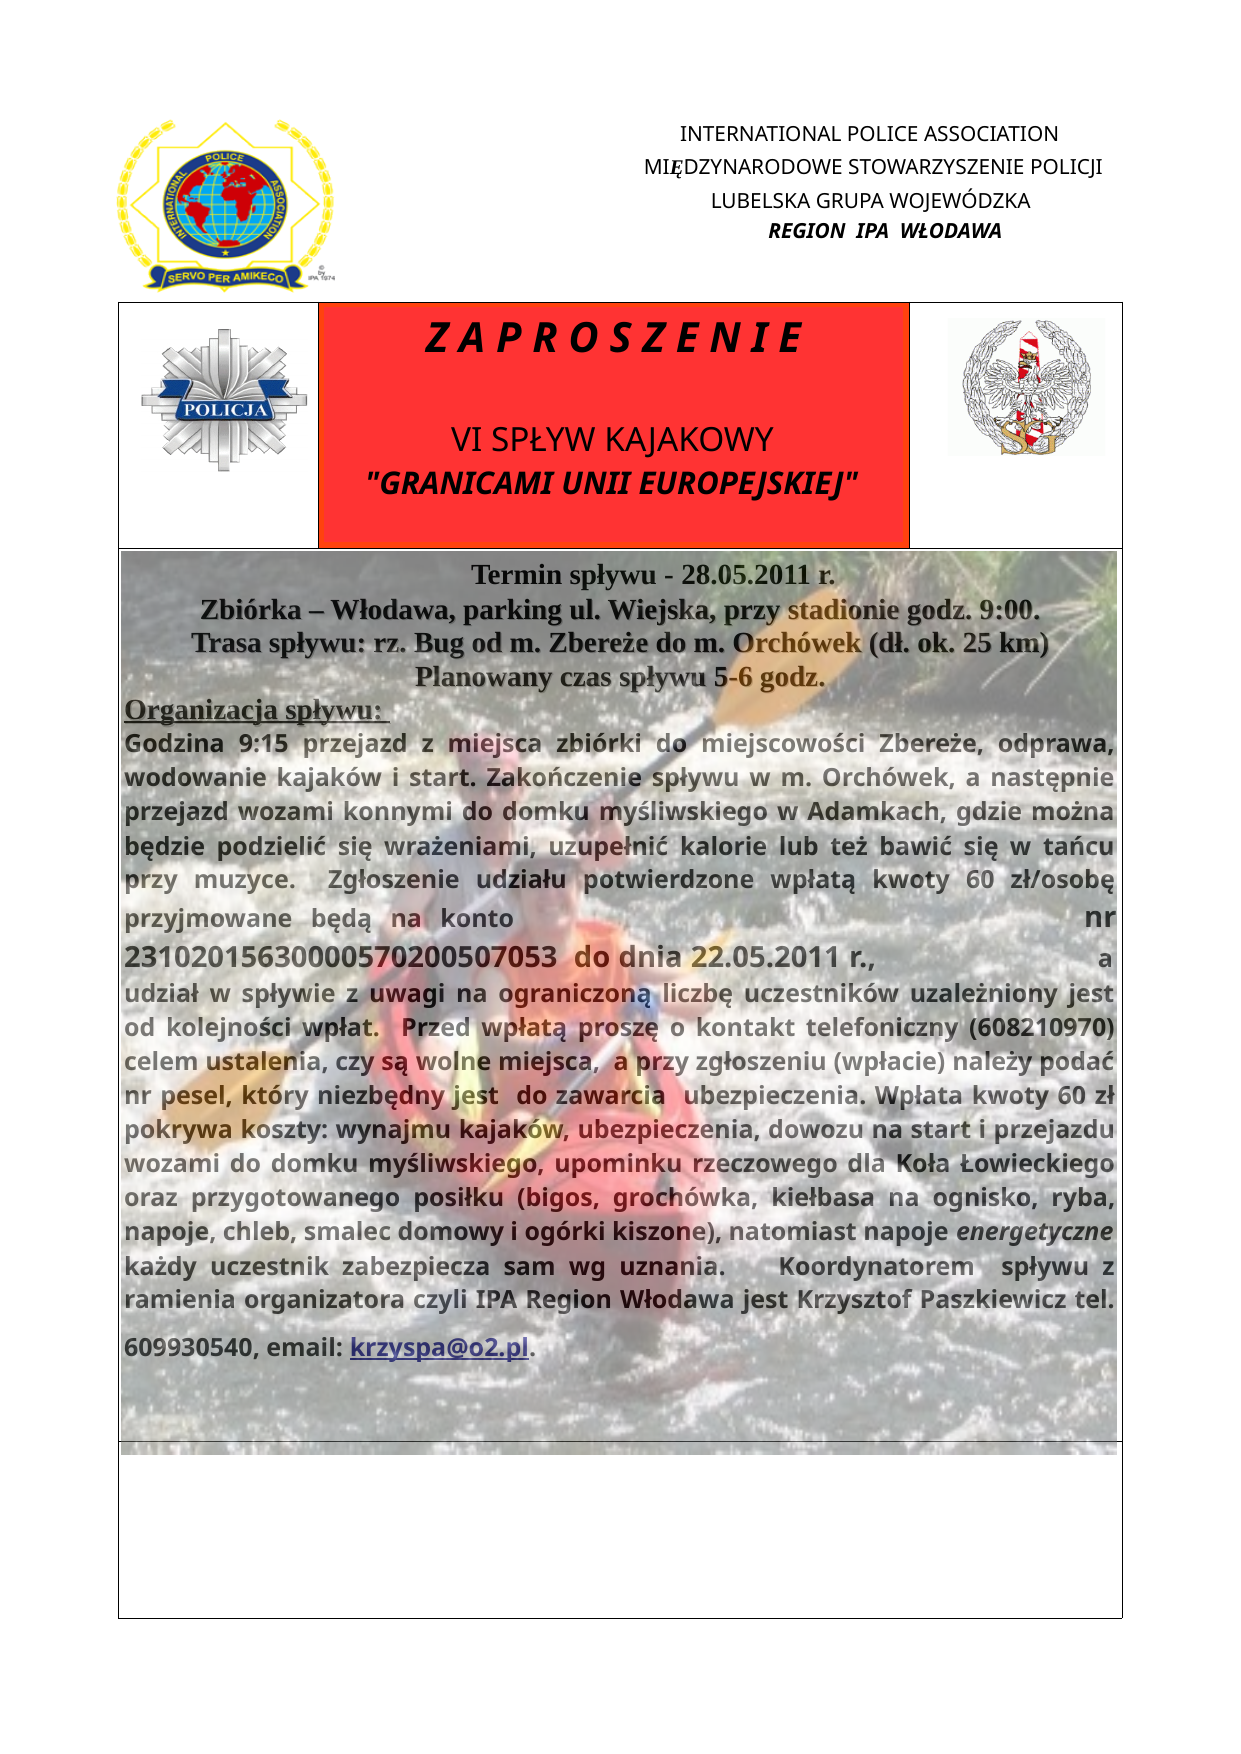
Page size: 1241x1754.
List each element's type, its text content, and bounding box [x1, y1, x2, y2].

picture [195, 874, 216, 888]
picture [568, 1261, 589, 1275]
picture [879, 632, 894, 652]
picture [387, 639, 398, 652]
picture [771, 1226, 784, 1240]
picture [358, 841, 371, 861]
picture [1083, 1119, 1096, 1138]
picture [771, 1017, 784, 1036]
picture [142, 1090, 151, 1104]
picture [421, 1153, 425, 1172]
picture [499, 988, 512, 1002]
picture [613, 1192, 626, 1212]
picture [778, 1291, 787, 1308]
picture [653, 1056, 662, 1070]
picture [215, 1294, 219, 1308]
picture [620, 1022, 630, 1036]
picture [414, 1261, 427, 1281]
picture [682, 836, 695, 855]
picture [725, 772, 737, 786]
picture [338, 841, 348, 855]
picture [1042, 1294, 1053, 1308]
picture [1100, 1226, 1112, 1240]
picture [876, 1291, 885, 1308]
picture [441, 1022, 454, 1036]
picture [605, 1090, 617, 1104]
picture [896, 1226, 909, 1246]
picture [557, 738, 567, 752]
picture [873, 1124, 886, 1138]
picture [257, 1087, 266, 1104]
picture [836, 1294, 850, 1314]
picture [637, 988, 650, 1008]
table_header [119, 303, 318, 548]
picture [492, 1158, 505, 1172]
picture [648, 874, 652, 888]
picture [499, 913, 512, 927]
picture [813, 985, 822, 1002]
picture [723, 605, 738, 625]
picture [323, 1192, 335, 1206]
picture [793, 874, 806, 894]
picture [239, 1338, 251, 1356]
picture [696, 1056, 706, 1070]
picture [339, 1192, 352, 1206]
picture [989, 988, 1002, 1002]
picture [660, 1124, 673, 1138]
picture [327, 913, 340, 933]
picture [1077, 772, 1090, 786]
picture [966, 1192, 979, 1206]
picture [468, 1226, 503, 1246]
picture [1062, 1226, 1073, 1240]
picture [744, 1090, 757, 1110]
picture [719, 841, 732, 855]
picture [370, 1158, 391, 1172]
picture [833, 738, 843, 752]
picture [1046, 772, 1059, 792]
picture [210, 738, 222, 752]
picture [708, 874, 721, 888]
picture [195, 738, 208, 752]
picture [1091, 988, 1101, 1002]
picture [598, 638, 609, 652]
picture [164, 806, 177, 820]
picture [579, 1022, 592, 1042]
picture [248, 638, 261, 652]
picture [1071, 1124, 1081, 1138]
picture [846, 632, 861, 652]
picture [196, 1338, 208, 1356]
picture [840, 606, 847, 619]
picture [841, 1056, 862, 1070]
picture [722, 1187, 735, 1206]
picture [628, 772, 641, 786]
picture [744, 1158, 754, 1172]
picture [936, 599, 951, 619]
picture [620, 1290, 644, 1308]
picture [157, 988, 167, 1002]
picture [542, 1124, 563, 1138]
picture [278, 767, 291, 786]
picture [535, 806, 556, 820]
picture [586, 738, 590, 752]
picture [927, 1153, 935, 1172]
picture [753, 606, 764, 619]
picture [924, 1121, 933, 1138]
picture [371, 988, 383, 1002]
picture [369, 1192, 382, 1212]
picture [224, 913, 245, 927]
picture [276, 1221, 289, 1240]
picture [1079, 1187, 1092, 1206]
picture [476, 1261, 488, 1275]
picture [954, 1056, 967, 1070]
picture [633, 841, 646, 855]
picture [335, 706, 371, 719]
picture [947, 318, 1106, 456]
picture [691, 946, 706, 967]
picture [245, 1294, 258, 1308]
picture [1038, 1223, 1048, 1240]
picture [230, 1153, 243, 1172]
picture [125, 1338, 137, 1356]
picture [328, 1153, 341, 1172]
picture [268, 1056, 281, 1070]
picture [472, 672, 484, 686]
picture [999, 1226, 1009, 1240]
picture [1041, 874, 1054, 888]
picture [988, 1192, 998, 1206]
picture [354, 738, 362, 758]
picture [723, 1051, 731, 1070]
picture [1086, 1294, 1099, 1308]
picture [287, 806, 299, 820]
picture [205, 1022, 218, 1036]
picture [331, 767, 344, 786]
picture [259, 605, 270, 619]
picture [638, 806, 648, 820]
picture [936, 1158, 948, 1172]
picture [657, 606, 665, 625]
picture [737, 1192, 749, 1206]
picture [438, 1056, 451, 1070]
picture [456, 1158, 466, 1172]
picture [960, 1154, 973, 1172]
picture [385, 988, 406, 1002]
picture [895, 733, 908, 752]
picture [584, 638, 595, 652]
picture [795, 1192, 808, 1206]
picture [1064, 1018, 1076, 1036]
picture [414, 633, 433, 652]
picture [126, 913, 139, 933]
picture [392, 806, 405, 820]
picture [849, 1124, 861, 1138]
picture [859, 738, 863, 752]
picture [549, 633, 566, 652]
picture [1066, 988, 1074, 1008]
picture [242, 1119, 255, 1138]
picture [1077, 988, 1090, 1002]
picture [462, 1056, 475, 1070]
picture [125, 734, 140, 752]
picture [291, 946, 306, 967]
picture [675, 1124, 686, 1138]
picture [668, 605, 678, 619]
picture [646, 666, 668, 692]
picture [531, 988, 540, 1002]
picture [312, 908, 325, 927]
picture [977, 1289, 990, 1308]
picture [981, 870, 993, 888]
picture [182, 1261, 196, 1281]
picture [797, 638, 809, 652]
picture [801, 988, 811, 1002]
picture [287, 1294, 299, 1308]
picture [669, 673, 705, 686]
picture [412, 1124, 433, 1138]
picture [636, 638, 647, 652]
picture [980, 1124, 984, 1138]
picture [910, 738, 923, 752]
picture [349, 1056, 359, 1070]
picture [223, 1226, 234, 1240]
picture [307, 841, 311, 855]
picture [514, 1119, 527, 1138]
picture [308, 946, 323, 967]
picture [519, 806, 532, 820]
picture [770, 1158, 791, 1172]
picture [335, 1124, 356, 1138]
picture [474, 738, 478, 752]
picture [398, 1221, 411, 1240]
picture [422, 769, 431, 786]
picture [725, 874, 738, 888]
picture [601, 672, 611, 686]
picture [775, 672, 787, 686]
picture [448, 615, 454, 623]
picture [670, 1022, 683, 1036]
picture [620, 733, 633, 752]
picture [224, 1338, 238, 1356]
picture [766, 1294, 776, 1308]
picture [573, 1226, 582, 1240]
picture [319, 639, 355, 652]
picture [473, 988, 485, 1002]
picture [346, 772, 359, 786]
picture [207, 1056, 219, 1070]
picture [176, 1294, 180, 1308]
picture [674, 1056, 688, 1076]
picture [595, 841, 608, 861]
picture [952, 1261, 973, 1275]
picture [262, 1051, 266, 1070]
picture [953, 606, 964, 619]
picture [172, 1124, 181, 1138]
picture [740, 1294, 748, 1314]
picture [158, 733, 171, 752]
picture [654, 1124, 658, 1138]
picture [1031, 738, 1044, 758]
picture [887, 1056, 899, 1070]
picture [189, 705, 204, 719]
picture [124, 772, 145, 786]
picture [1006, 1056, 1016, 1070]
picture [807, 869, 815, 888]
picture [577, 772, 587, 786]
picture [804, 1056, 808, 1070]
picture [1015, 1261, 1028, 1281]
picture [140, 1124, 153, 1138]
picture [1100, 806, 1112, 820]
picture [174, 738, 184, 752]
picture [183, 1294, 196, 1308]
picture [799, 603, 822, 619]
picture [1018, 1056, 1032, 1076]
picture [358, 913, 371, 933]
picture [809, 946, 819, 967]
picture [570, 570, 580, 584]
picture [560, 801, 573, 820]
picture [198, 1017, 202, 1036]
picture [707, 1222, 713, 1244]
picture [625, 874, 646, 888]
picture [141, 983, 154, 1002]
picture [879, 606, 886, 619]
picture [966, 772, 978, 786]
picture [476, 1090, 486, 1104]
picture [1093, 1192, 1105, 1206]
picture [761, 988, 772, 1002]
picture [218, 1192, 228, 1206]
picture [406, 806, 420, 826]
picture [969, 1056, 981, 1070]
picture [275, 806, 285, 820]
picture [1019, 600, 1031, 619]
picture [935, 874, 949, 894]
picture [565, 841, 575, 855]
picture [208, 1192, 217, 1206]
picture [834, 1052, 840, 1074]
picture [182, 1022, 195, 1036]
picture [890, 1192, 903, 1206]
picture [160, 1056, 173, 1070]
picture [834, 1226, 844, 1240]
picture [241, 946, 255, 967]
picture [788, 1192, 792, 1206]
picture [1071, 806, 1081, 820]
picture [680, 869, 693, 888]
picture [246, 1158, 259, 1172]
picture [373, 1124, 386, 1138]
picture [284, 1124, 294, 1138]
picture [645, 1022, 658, 1042]
picture [1047, 738, 1056, 752]
picture [887, 605, 898, 619]
picture [596, 564, 604, 584]
picture [777, 806, 798, 820]
picture [831, 871, 840, 888]
picture [541, 1226, 554, 1246]
picture [126, 988, 138, 1002]
picture [656, 1192, 667, 1206]
picture [781, 738, 794, 752]
text MIĘDZYNARODOWE STOWARZYSZENIE POLICJI [335, 148, 1122, 182]
picture [1029, 988, 1042, 1002]
picture [430, 1192, 443, 1206]
picture [533, 1090, 546, 1104]
picture [1102, 1056, 1113, 1070]
picture [840, 1022, 853, 1036]
picture [1016, 1192, 1029, 1206]
picture [184, 1226, 192, 1246]
picture [487, 1124, 495, 1144]
picture [811, 1261, 824, 1275]
table_cell Termin spływu - 28.05.2011 r. Zbiórka – Włodawa, parking ul. Wiejska, przy stadionie godz. 9:00. Trasa spływu: rz. Bug od m. Zbereże do m. Orchówek (dł. ok. 25 km) Planowany czas spływu 5-6 godz. Organizacja spływu: Godzina 9:15 przejazd z miejsca zbiórki do miejscowości Zbereże, odprawa, wodowanie kajaków i start. Zakończenie spływu w m. Orchówek, a następnie przejazd wozami konnymi do domku myśliwskiego w Adamkach, gdzie można będzie podzielić się wrażeniami, uzupełnić kalorie lub też bawić się w tańcu przy muzyce. Zgłoszenie udziału potwierdzone wpłatą kwoty 60 zł/osobę przyjmowane będą na konto nr 23102015630000570200507053 do dnia 22.05.2011 r., a udział w spływie z uwagi na ograniczoną liczbę uczestników uzależniony jest od kolejności wpłat. Przed wpłatą proszę o kontakt telefoniczny (608210970) celem ustalenia, czy są wolne miejsca, a przy zgłoszeniu (wpłacie) należy podać nr pesel, który niezbędny jest do zawarcia ubezpieczenia. Wpłata kwoty 60 zł pokrywa koszty: wynajmu kajaków, ubezpieczenia, dowozu na start i przejazdu wozami do domku myśliwskiego, upominku rzeczowego dla Koła Łowieckiego oraz przygotowanego posiłku (bigos, grochówka, kiełbasa na ognisko, ryba, napoje, chleb, smalec domowy i ogórki kiszone), natomiast napoje energetyczne każdy uczestnik zabezpiecza sam wg uznania. Koordynatorem spływu z ramienia organizatora czyli IPA Region Włodawa jest Krzysztof Paszkiewicz tel. 609930540, email: krzyspa@o2.pl. [119, 549, 1122, 1441]
picture [303, 806, 324, 820]
picture [716, 1090, 729, 1104]
picture [451, 1090, 459, 1110]
picture [807, 802, 824, 820]
picture [745, 1226, 757, 1240]
picture [328, 806, 332, 820]
picture [151, 1192, 163, 1206]
picture [982, 1192, 986, 1206]
picture [865, 1153, 869, 1172]
table_cell [119, 1442, 1122, 1617]
table_header Z A P R O S Z E N I E VI SPŁYW KAJAKOWY "GRANICAMI UNII EUROPEJSKIEJ" [319, 303, 909, 548]
picture [146, 772, 159, 786]
picture [487, 1290, 500, 1308]
picture [934, 1226, 947, 1240]
picture [542, 1056, 550, 1076]
picture [709, 615, 715, 623]
picture [940, 841, 951, 855]
picture [863, 988, 876, 1002]
picture [432, 841, 442, 855]
picture [692, 1226, 705, 1240]
picture [614, 1056, 626, 1070]
picture [782, 772, 803, 786]
picture [823, 1158, 836, 1172]
picture [564, 772, 575, 786]
picture [141, 1226, 153, 1240]
picture [320, 738, 329, 752]
picture [569, 1090, 581, 1104]
picture [963, 738, 976, 752]
picture [1054, 841, 1066, 855]
picture [984, 841, 997, 861]
picture [985, 1226, 997, 1240]
picture [879, 1051, 887, 1070]
picture [668, 1289, 681, 1308]
picture [243, 1085, 256, 1104]
picture [605, 571, 655, 590]
picture [788, 605, 798, 619]
picture [507, 1158, 520, 1178]
picture [451, 1261, 462, 1275]
picture [146, 1158, 159, 1172]
picture [687, 772, 722, 792]
picture [258, 946, 273, 967]
picture [300, 836, 304, 855]
picture [517, 1085, 530, 1104]
picture [630, 672, 645, 692]
picture [1009, 1226, 1023, 1246]
picture [926, 1261, 935, 1275]
picture [556, 1226, 569, 1240]
picture [597, 1294, 610, 1308]
picture [761, 1223, 770, 1240]
picture [1012, 988, 1025, 1002]
picture [1012, 1294, 1033, 1308]
picture [152, 874, 162, 888]
picture [187, 738, 191, 752]
picture [806, 673, 817, 686]
picture [621, 1261, 633, 1275]
picture [400, 1261, 410, 1275]
picture [1084, 1158, 1097, 1178]
picture [760, 671, 773, 692]
picture [315, 988, 319, 1002]
picture [980, 600, 993, 619]
picture [475, 946, 490, 967]
picture [939, 988, 951, 1002]
picture [456, 913, 469, 927]
picture [462, 1294, 466, 1308]
picture [489, 1192, 501, 1206]
picture [1070, 738, 1091, 752]
picture [910, 874, 923, 888]
picture [125, 946, 140, 967]
picture [712, 1022, 725, 1036]
picture [978, 1018, 990, 1036]
picture [280, 638, 295, 658]
picture [623, 806, 637, 826]
picture [669, 1187, 682, 1206]
picture [775, 946, 790, 967]
picture [621, 1090, 630, 1104]
picture [656, 733, 669, 752]
picture [226, 946, 236, 967]
picture [1063, 1158, 1067, 1172]
picture [730, 1226, 743, 1240]
picture [538, 571, 545, 584]
picture [208, 946, 223, 967]
picture [733, 565, 746, 584]
picture [272, 1022, 283, 1036]
picture [245, 1192, 258, 1212]
picture [222, 638, 235, 652]
picture [329, 870, 342, 888]
picture [719, 988, 732, 1008]
picture [668, 1158, 680, 1172]
picture [660, 1226, 673, 1240]
picture [933, 841, 937, 855]
picture [923, 1090, 935, 1104]
picture [382, 1056, 392, 1070]
picture [655, 874, 668, 888]
picture [522, 672, 537, 686]
picture [865, 1226, 878, 1240]
picture [769, 738, 780, 752]
picture [963, 633, 975, 652]
picture [843, 772, 852, 786]
picture [861, 1192, 873, 1206]
picture [318, 1226, 339, 1240]
picture [610, 1124, 623, 1138]
picture [1093, 1018, 1105, 1036]
picture [740, 874, 753, 888]
picture [1007, 1018, 1019, 1036]
picture [279, 1258, 288, 1275]
picture [1098, 953, 1110, 967]
picture [173, 1158, 185, 1172]
picture [731, 1158, 742, 1172]
picture [565, 1056, 576, 1070]
picture [575, 806, 587, 820]
picture [573, 673, 584, 686]
picture [430, 1090, 444, 1110]
picture [162, 1090, 175, 1110]
picture [175, 946, 190, 967]
picture [848, 605, 860, 619]
picture [1044, 838, 1053, 855]
picture [246, 874, 260, 894]
picture [499, 841, 520, 855]
picture [914, 1085, 922, 1104]
picture [302, 1022, 323, 1036]
picture [427, 1294, 437, 1308]
picture [812, 1226, 816, 1240]
picture [1069, 1158, 1082, 1172]
picture [489, 1087, 498, 1104]
picture [1007, 772, 1019, 786]
picture [911, 988, 923, 1002]
picture [550, 841, 562, 855]
picture [670, 874, 679, 888]
picture [780, 1257, 794, 1275]
picture [649, 841, 653, 855]
picture [261, 1294, 270, 1308]
picture [306, 1342, 318, 1356]
picture [527, 1022, 539, 1036]
picture [364, 1294, 377, 1308]
picture [408, 946, 423, 967]
picture [584, 1221, 597, 1240]
picture [220, 1085, 224, 1104]
picture [698, 1294, 719, 1308]
picture [666, 767, 687, 792]
picture [236, 638, 246, 652]
picture [841, 806, 853, 820]
picture [595, 1022, 604, 1036]
picture [580, 570, 595, 590]
picture [126, 1124, 139, 1144]
picture [819, 1226, 831, 1240]
picture [901, 1289, 912, 1308]
picture [1086, 841, 1097, 855]
picture [636, 1158, 649, 1172]
picture [256, 983, 277, 1008]
picture [976, 988, 986, 1002]
picture [838, 1090, 842, 1104]
picture [320, 1294, 324, 1308]
picture [992, 1018, 1004, 1036]
picture [556, 1090, 566, 1104]
picture [509, 874, 519, 888]
picture [543, 1192, 547, 1206]
picture [864, 1022, 877, 1036]
picture [176, 1056, 197, 1070]
picture [896, 772, 917, 786]
picture [697, 1017, 710, 1036]
picture [819, 570, 830, 584]
picture [894, 632, 902, 652]
picture [636, 1261, 646, 1275]
picture [900, 1090, 913, 1110]
picture [394, 874, 404, 888]
picture [322, 1342, 326, 1356]
picture [463, 605, 478, 625]
picture [671, 988, 675, 1002]
picture [605, 988, 618, 1002]
picture [325, 946, 340, 967]
picture [581, 1294, 594, 1308]
picture [549, 772, 562, 786]
picture [478, 806, 491, 820]
picture [755, 565, 767, 584]
picture [191, 772, 212, 786]
picture [1074, 1261, 1086, 1275]
picture [1025, 1087, 1048, 1110]
picture [746, 841, 750, 855]
picture [235, 874, 245, 888]
picture [391, 946, 406, 967]
picture [227, 705, 240, 719]
picture [768, 638, 779, 652]
picture [628, 1158, 632, 1172]
picture [629, 1226, 633, 1240]
picture [400, 1124, 408, 1144]
picture [1100, 1158, 1113, 1172]
picture [392, 733, 405, 752]
picture [633, 1022, 643, 1036]
picture [846, 1223, 855, 1240]
picture [1100, 772, 1113, 786]
picture [157, 1119, 170, 1138]
picture [934, 1124, 946, 1138]
picture [271, 1294, 284, 1314]
picture [1107, 1018, 1113, 1040]
picture [476, 841, 480, 855]
picture [407, 1158, 417, 1172]
picture [191, 983, 199, 1002]
picture [569, 606, 584, 619]
picture [410, 772, 420, 786]
picture [488, 570, 499, 584]
picture [666, 951, 680, 967]
picture [1047, 1153, 1060, 1172]
picture [200, 600, 217, 619]
picture [415, 1192, 428, 1212]
picture [897, 1022, 901, 1036]
picture [565, 1192, 578, 1206]
picture [639, 951, 654, 967]
picture [949, 1192, 962, 1212]
picture [212, 1261, 224, 1275]
picture [804, 836, 817, 855]
picture [500, 1056, 521, 1070]
picture [796, 1261, 809, 1275]
picture [925, 871, 934, 888]
picture [260, 806, 273, 820]
picture [1011, 874, 1021, 888]
picture [285, 1090, 308, 1110]
picture [645, 1090, 649, 1104]
picture [833, 638, 844, 652]
picture [307, 1056, 319, 1070]
picture [442, 908, 455, 927]
picture [369, 1085, 382, 1104]
picture [126, 874, 139, 894]
picture [403, 1018, 416, 1036]
picture [687, 806, 697, 820]
picture [733, 633, 753, 652]
picture [147, 705, 158, 719]
picture [392, 913, 405, 927]
picture [214, 1158, 218, 1172]
picture [382, 874, 392, 888]
picture [441, 946, 456, 967]
picture [911, 1124, 921, 1138]
picture [319, 1090, 332, 1104]
picture [514, 570, 537, 584]
picture [503, 738, 513, 752]
picture [433, 666, 440, 686]
picture [658, 951, 663, 967]
picture [126, 836, 139, 855]
picture [407, 874, 420, 888]
picture [268, 1090, 281, 1104]
picture [681, 1261, 694, 1275]
picture [1029, 1256, 1037, 1275]
picture [445, 1192, 455, 1206]
picture [423, 988, 436, 1008]
picture [137, 1056, 150, 1070]
picture [1055, 1294, 1065, 1308]
picture [857, 806, 878, 820]
picture [476, 1290, 484, 1308]
picture [595, 1119, 608, 1138]
text REGION IPA WŁODAWA [335, 216, 1122, 244]
picture [932, 632, 947, 652]
picture [864, 1294, 874, 1308]
picture [1022, 869, 1030, 888]
picture [972, 801, 985, 820]
picture [923, 1056, 936, 1070]
picture [992, 1294, 996, 1308]
picture [933, 1192, 946, 1206]
picture [219, 599, 234, 619]
picture [708, 946, 723, 967]
picture [252, 1261, 265, 1275]
picture [791, 946, 806, 967]
picture [1016, 638, 1039, 652]
picture [171, 841, 181, 855]
picture [806, 1019, 815, 1036]
picture [512, 1226, 516, 1240]
picture [714, 667, 727, 686]
picture [167, 1256, 180, 1275]
picture [459, 769, 468, 786]
picture [745, 988, 757, 1002]
picture [593, 738, 606, 752]
picture [916, 1056, 920, 1070]
picture [716, 806, 720, 820]
picture [652, 772, 662, 786]
picture [1056, 738, 1068, 752]
picture [192, 1192, 205, 1212]
picture [392, 1158, 406, 1178]
picture [458, 988, 471, 1002]
picture [267, 1261, 277, 1275]
picture [871, 1158, 883, 1172]
picture [177, 1090, 190, 1104]
picture [422, 874, 435, 888]
picture [620, 672, 630, 686]
picture [477, 874, 489, 888]
picture [462, 1090, 475, 1104]
picture [336, 1056, 347, 1070]
picture [880, 1022, 893, 1036]
picture [694, 638, 717, 652]
picture [429, 1261, 433, 1275]
picture [244, 1022, 257, 1036]
picture [788, 841, 800, 855]
picture [925, 801, 938, 820]
picture [304, 1158, 325, 1172]
picture [812, 1056, 824, 1070]
picture [284, 841, 297, 855]
picture [964, 841, 974, 855]
picture [286, 705, 296, 719]
picture [637, 1056, 650, 1076]
picture [936, 738, 949, 752]
picture [415, 667, 432, 686]
picture [297, 1121, 320, 1144]
picture [896, 841, 908, 855]
picture [386, 1261, 399, 1275]
picture [456, 1017, 469, 1036]
picture [493, 869, 506, 888]
picture [433, 772, 445, 786]
picture [474, 1187, 487, 1206]
picture [1012, 1158, 1016, 1172]
picture [547, 570, 562, 584]
picture [712, 836, 716, 855]
picture [697, 1261, 701, 1275]
picture [880, 734, 893, 752]
picture [525, 946, 539, 967]
picture [869, 632, 877, 658]
picture [927, 988, 937, 1002]
picture [992, 1056, 1005, 1070]
picture [1019, 1158, 1032, 1172]
picture [233, 841, 246, 855]
picture [338, 1294, 350, 1308]
picture [524, 606, 531, 619]
picture [380, 738, 390, 752]
picture [610, 638, 621, 652]
picture [967, 870, 979, 888]
picture [438, 1294, 452, 1314]
picture [218, 1124, 230, 1138]
picture [358, 946, 372, 967]
picture [239, 734, 251, 752]
picture [678, 988, 689, 1002]
picture [919, 772, 932, 786]
picture [206, 706, 213, 719]
picture [589, 772, 602, 786]
picture [125, 1056, 136, 1070]
picture [682, 565, 694, 584]
picture [848, 1192, 858, 1206]
picture [975, 1158, 988, 1172]
picture [557, 988, 570, 1002]
picture [695, 605, 708, 619]
picture [704, 983, 717, 1002]
picture [155, 1261, 165, 1275]
picture [407, 841, 416, 855]
picture [256, 1124, 269, 1138]
picture [696, 565, 709, 584]
picture [824, 599, 839, 619]
picture [237, 806, 258, 820]
picture [599, 874, 612, 888]
picture [330, 600, 359, 619]
picture [916, 1022, 926, 1036]
picture [720, 1294, 732, 1308]
picture [139, 1338, 151, 1356]
picture [756, 1158, 769, 1172]
picture [1033, 1158, 1044, 1172]
picture [508, 672, 521, 686]
picture [464, 1187, 472, 1206]
picture [436, 1124, 448, 1138]
picture [501, 570, 512, 584]
picture [978, 841, 982, 855]
picture [836, 1124, 846, 1138]
picture [640, 1192, 653, 1206]
picture [846, 738, 857, 752]
picture [532, 605, 547, 619]
picture [1056, 1124, 1068, 1138]
picture [817, 1022, 830, 1036]
picture [615, 871, 624, 888]
picture [388, 1124, 400, 1138]
picture [434, 1158, 455, 1172]
picture [458, 946, 472, 967]
picture [753, 806, 766, 820]
picture [470, 1153, 483, 1172]
picture [574, 1294, 578, 1308]
picture [153, 1338, 165, 1356]
picture [578, 1056, 590, 1070]
picture [407, 988, 419, 1002]
picture [623, 639, 634, 652]
picture [735, 841, 744, 855]
picture [116, 119, 335, 293]
picture [262, 874, 273, 888]
picture [889, 1124, 901, 1138]
picture [963, 1294, 973, 1308]
picture [428, 1158, 432, 1172]
picture [1006, 988, 1010, 1002]
picture [304, 1226, 314, 1240]
picture [283, 1342, 304, 1356]
picture [1085, 1226, 1098, 1240]
picture [415, 1056, 436, 1070]
picture [303, 1294, 316, 1308]
picture [570, 733, 583, 752]
picture [1069, 874, 1082, 888]
picture [210, 1338, 222, 1356]
picture [756, 638, 767, 652]
picture [330, 738, 340, 752]
picture [375, 946, 390, 967]
picture [433, 639, 448, 652]
picture [826, 946, 836, 967]
picture [760, 1090, 764, 1104]
picture [1078, 1018, 1090, 1036]
picture [818, 738, 831, 752]
picture [263, 913, 276, 927]
picture [773, 988, 783, 1002]
picture [769, 1119, 782, 1138]
picture [1104, 985, 1113, 1002]
picture [1073, 1226, 1085, 1240]
picture [439, 874, 443, 888]
picture [381, 1294, 390, 1308]
picture [140, 1017, 153, 1036]
picture [961, 1121, 970, 1138]
picture [347, 988, 357, 1002]
picture [355, 1261, 367, 1275]
picture [363, 1019, 372, 1036]
picture [1061, 772, 1074, 792]
picture [230, 1192, 244, 1212]
picture [614, 1221, 627, 1240]
picture [625, 1124, 635, 1138]
picture [560, 672, 571, 686]
picture [170, 988, 174, 1002]
picture [152, 806, 162, 820]
picture [716, 1158, 729, 1172]
picture [851, 951, 862, 967]
picture [126, 1226, 139, 1240]
picture [187, 913, 208, 927]
picture [574, 988, 578, 1002]
picture [1043, 988, 1057, 1008]
picture [454, 1051, 458, 1070]
picture [685, 1192, 698, 1206]
picture [261, 1192, 274, 1206]
picture [532, 772, 545, 786]
picture [237, 1221, 250, 1240]
picture [500, 1290, 517, 1308]
picture [430, 1226, 451, 1240]
picture [357, 1221, 361, 1240]
picture [269, 638, 279, 652]
picture [271, 599, 286, 619]
picture [880, 1226, 892, 1240]
picture [1002, 1187, 1015, 1206]
picture [978, 633, 991, 652]
picture [342, 908, 355, 927]
picture [460, 1119, 473, 1138]
picture [277, 841, 281, 855]
picture [460, 841, 473, 855]
picture [572, 1158, 585, 1178]
picture [497, 1124, 509, 1138]
picture [1009, 1090, 1022, 1104]
picture [921, 1290, 934, 1308]
picture [957, 1226, 969, 1240]
picture [141, 1192, 150, 1206]
picture [284, 1056, 297, 1070]
picture [480, 605, 493, 619]
picture [785, 1124, 798, 1138]
picture [825, 801, 838, 820]
picture [882, 772, 895, 786]
picture [897, 1154, 911, 1172]
picture [504, 1022, 517, 1042]
picture [807, 1158, 820, 1178]
picture [1022, 772, 1032, 786]
picture [593, 988, 603, 1002]
picture [254, 1221, 258, 1240]
picture [184, 841, 188, 855]
picture [125, 1192, 138, 1206]
picture [1086, 911, 1101, 927]
picture [703, 738, 724, 752]
picture [652, 1153, 665, 1172]
picture [1053, 1192, 1076, 1212]
picture [798, 1290, 812, 1308]
picture [586, 599, 593, 619]
picture [882, 801, 895, 820]
picture [557, 1294, 570, 1314]
picture [704, 1261, 716, 1275]
picture [1086, 869, 1099, 888]
picture [781, 632, 796, 652]
picture [296, 632, 318, 658]
picture [262, 734, 270, 752]
picture [795, 738, 816, 752]
picture [896, 806, 908, 820]
picture [259, 1022, 269, 1036]
picture [1034, 1124, 1047, 1138]
picture [435, 605, 448, 619]
picture [619, 945, 634, 967]
picture [818, 1187, 831, 1206]
picture [275, 946, 290, 967]
picture [656, 632, 671, 652]
picture [425, 946, 440, 967]
picture [645, 605, 656, 619]
picture [848, 1153, 861, 1172]
picture [786, 988, 799, 1002]
picture [486, 673, 507, 686]
picture [531, 1056, 544, 1070]
picture [163, 874, 177, 894]
picture [1058, 1086, 1070, 1104]
picture [524, 1056, 528, 1070]
picture [275, 874, 288, 888]
picture [831, 838, 840, 855]
picture [355, 1192, 368, 1206]
picture [379, 1226, 390, 1240]
picture [745, 738, 753, 758]
picture [688, 1124, 698, 1138]
picture [811, 639, 832, 652]
picture [191, 633, 210, 652]
picture [957, 806, 970, 826]
picture [790, 666, 805, 686]
picture [691, 988, 701, 1002]
picture [716, 1124, 729, 1138]
picture [344, 801, 357, 820]
picture [450, 637, 463, 658]
picture [600, 806, 621, 820]
picture [1084, 806, 1097, 820]
picture [293, 772, 305, 786]
picture [1050, 1018, 1062, 1036]
picture [413, 606, 434, 619]
picture [740, 605, 751, 619]
picture [822, 1090, 835, 1104]
picture [525, 1226, 538, 1240]
picture [733, 946, 748, 967]
picture [175, 705, 188, 719]
picture [579, 1124, 591, 1138]
picture [1009, 841, 1030, 855]
picture [865, 1056, 878, 1076]
picture [168, 1017, 181, 1036]
picture [414, 1294, 425, 1308]
picture [330, 1337, 334, 1356]
picture [663, 1056, 673, 1070]
picture [140, 841, 153, 861]
picture [781, 1090, 792, 1104]
picture [343, 1261, 353, 1275]
picture [944, 1022, 958, 1042]
picture [157, 1226, 170, 1246]
picture [553, 1022, 566, 1042]
picture [696, 874, 706, 888]
picture [287, 1158, 300, 1172]
picture [140, 328, 308, 472]
picture [552, 874, 564, 888]
picture [701, 1085, 714, 1104]
picture [574, 945, 589, 967]
picture [973, 1085, 986, 1104]
picture [414, 1226, 427, 1240]
picture [884, 1261, 896, 1275]
picture [487, 768, 500, 786]
picture [732, 1056, 745, 1070]
picture [518, 1188, 524, 1210]
picture [246, 1056, 258, 1070]
picture [739, 667, 752, 686]
picture [1093, 738, 1105, 752]
picture [852, 1261, 866, 1281]
picture [788, 1056, 801, 1070]
picture [538, 673, 552, 692]
picture [464, 1261, 474, 1275]
picture [749, 772, 770, 786]
picture [507, 599, 522, 619]
picture [343, 874, 356, 894]
picture [186, 806, 198, 820]
picture [260, 1226, 273, 1240]
picture [630, 1192, 639, 1206]
picture [508, 946, 523, 967]
picture [217, 1022, 225, 1042]
picture [792, 1158, 805, 1172]
picture [770, 874, 791, 888]
picture [985, 1051, 989, 1070]
picture [1000, 632, 1015, 652]
picture [195, 1226, 208, 1240]
picture [347, 1022, 359, 1036]
picture [1055, 1056, 1068, 1070]
picture [1095, 1090, 1105, 1104]
picture [172, 1226, 185, 1240]
picture [739, 1124, 751, 1138]
picture [799, 1124, 820, 1138]
picture [143, 738, 156, 752]
picture [950, 738, 960, 752]
picture [126, 1090, 139, 1104]
picture [664, 983, 668, 1002]
picture [815, 1294, 824, 1308]
picture [730, 1090, 740, 1104]
picture [141, 946, 156, 967]
picture [751, 1294, 764, 1308]
picture [163, 913, 177, 933]
picture [429, 1022, 439, 1036]
picture [475, 1124, 487, 1138]
picture [422, 738, 432, 752]
picture [228, 1022, 241, 1036]
picture [481, 1022, 502, 1036]
picture [659, 806, 663, 820]
picture [766, 1090, 779, 1104]
picture [833, 1017, 837, 1036]
picture [356, 1090, 366, 1104]
picture [456, 672, 471, 686]
picture [868, 1261, 881, 1275]
picture [341, 1226, 353, 1240]
picture [155, 836, 168, 855]
picture [288, 605, 301, 619]
picture [471, 565, 490, 584]
picture [684, 1294, 696, 1308]
picture [825, 988, 838, 1002]
picture [151, 1294, 172, 1308]
picture [368, 605, 380, 619]
picture [454, 1226, 467, 1240]
picture [788, 1226, 809, 1240]
picture [191, 946, 206, 967]
picture [359, 806, 372, 820]
picture [326, 1294, 336, 1308]
picture [1008, 806, 1021, 820]
picture [845, 1090, 857, 1104]
picture [542, 1294, 555, 1308]
picture [504, 1261, 514, 1275]
picture [191, 841, 204, 855]
picture [567, 632, 582, 652]
picture [907, 604, 920, 625]
picture [341, 946, 356, 967]
picture [161, 1158, 171, 1172]
picture [141, 874, 150, 888]
picture [652, 1090, 664, 1104]
picture [701, 801, 714, 820]
picture [672, 638, 684, 652]
picture [227, 1261, 238, 1275]
picture [694, 1158, 703, 1172]
picture [913, 1158, 926, 1172]
picture [230, 772, 243, 786]
picture [190, 1158, 211, 1172]
picture [756, 738, 766, 752]
text LUBELSKA GRUPA WOJEWÓDZKA [335, 182, 1122, 216]
picture [248, 836, 261, 855]
picture [651, 801, 655, 820]
picture [126, 1256, 139, 1275]
picture [342, 1090, 355, 1104]
picture [863, 605, 878, 619]
picture [747, 1056, 757, 1070]
picture [970, 1018, 976, 1040]
picture [162, 767, 175, 786]
picture [1100, 1124, 1112, 1138]
picture [235, 1053, 244, 1070]
picture [518, 1017, 526, 1036]
picture [877, 988, 898, 1002]
picture [459, 1192, 463, 1206]
picture [140, 1261, 152, 1275]
picture [899, 1258, 908, 1275]
picture [949, 1090, 961, 1104]
picture [177, 988, 189, 1002]
picture [523, 1158, 536, 1172]
picture [393, 772, 397, 786]
picture [737, 806, 750, 826]
picture [522, 874, 526, 888]
picture [371, 1256, 384, 1275]
picture [510, 638, 533, 652]
picture [874, 1086, 898, 1104]
picture [1035, 1294, 1039, 1308]
picture [449, 772, 458, 786]
picture [709, 1056, 722, 1076]
picture [201, 806, 211, 820]
picture [375, 806, 388, 820]
picture [1011, 1124, 1020, 1138]
picture [441, 672, 454, 686]
picture [384, 841, 405, 855]
picture [1103, 1261, 1113, 1275]
picture [343, 738, 356, 752]
picture [1025, 1226, 1037, 1240]
picture [609, 738, 618, 752]
picture [718, 565, 730, 584]
picture [1072, 1086, 1084, 1104]
picture [1004, 600, 1016, 619]
picture [794, 1090, 804, 1104]
picture [462, 801, 475, 820]
picture [622, 988, 635, 1002]
picture [842, 874, 855, 894]
picture [385, 1192, 398, 1206]
picture [938, 1087, 947, 1104]
picture [911, 806, 922, 820]
picture [587, 1158, 600, 1172]
picture [177, 772, 190, 786]
picture [353, 1291, 362, 1308]
picture [874, 869, 908, 888]
picture [1046, 1226, 1062, 1246]
picture [267, 1342, 280, 1356]
picture [359, 599, 367, 619]
picture [821, 1124, 834, 1138]
picture [970, 1226, 983, 1240]
picture [816, 874, 828, 888]
picture [286, 1022, 290, 1036]
picture [936, 1294, 948, 1308]
picture [579, 841, 591, 855]
picture [828, 1256, 850, 1275]
picture [1030, 870, 1040, 888]
picture [631, 1090, 642, 1104]
picture [528, 1124, 541, 1138]
picture [955, 983, 959, 1002]
picture [856, 841, 866, 855]
picture [769, 565, 781, 584]
picture [732, 1124, 736, 1138]
picture [754, 1022, 766, 1036]
picture [548, 604, 561, 625]
picture [175, 913, 183, 933]
picture [300, 1056, 304, 1070]
picture [902, 1056, 913, 1070]
picture [842, 841, 855, 855]
picture [416, 1090, 429, 1104]
picture [214, 772, 226, 786]
picture [605, 1022, 618, 1036]
picture [383, 599, 398, 619]
picture [998, 738, 1011, 752]
picture [533, 1261, 554, 1275]
picture [999, 1294, 1012, 1308]
picture [904, 1022, 915, 1036]
picture [124, 1158, 145, 1172]
picture [656, 841, 667, 855]
picture [141, 806, 150, 820]
picture [806, 1090, 819, 1104]
picture [644, 1289, 665, 1308]
picture [492, 738, 500, 758]
picture [244, 605, 256, 619]
picture [278, 913, 291, 927]
picture [503, 801, 516, 820]
picture [1107, 1085, 1115, 1104]
picture [287, 1192, 300, 1206]
picture [182, 1338, 194, 1356]
picture [542, 1019, 551, 1036]
picture [253, 772, 266, 786]
picture [773, 1187, 786, 1206]
picture [922, 605, 934, 619]
picture [853, 772, 864, 786]
picture [418, 1022, 427, 1036]
picture [477, 1056, 490, 1070]
picture [447, 806, 451, 820]
picture [126, 1294, 135, 1308]
picture [360, 1056, 374, 1076]
picture [315, 1256, 328, 1275]
picture [314, 841, 325, 855]
picture [247, 913, 259, 927]
picture [648, 1226, 658, 1240]
picture [214, 801, 227, 820]
picture [159, 946, 169, 967]
picture [1102, 1289, 1106, 1308]
picture [1033, 806, 1054, 820]
picture [399, 1085, 412, 1104]
picture [1094, 772, 1098, 786]
picture [528, 874, 540, 888]
picture [360, 772, 381, 786]
picture [339, 1017, 347, 1036]
picture [744, 1019, 753, 1036]
picture [242, 988, 252, 1002]
picture [636, 1226, 646, 1240]
picture [593, 951, 609, 967]
picture [809, 1187, 817, 1206]
picture [962, 988, 975, 1002]
picture [734, 738, 747, 752]
picture [454, 1289, 458, 1308]
picture [1045, 1124, 1053, 1144]
picture [394, 1056, 407, 1076]
picture [527, 1290, 541, 1308]
picture [541, 988, 553, 1002]
picture [584, 874, 597, 894]
picture [325, 1022, 338, 1042]
picture [168, 1338, 180, 1356]
picture [935, 767, 948, 786]
picture [291, 1261, 304, 1275]
picture [542, 869, 550, 888]
picture [553, 1056, 563, 1070]
picture [581, 1192, 591, 1206]
picture [126, 806, 139, 826]
picture [275, 734, 287, 752]
text INTERNATIONAL POLICE ASSOCIATION [118, 118, 1122, 148]
picture [399, 605, 412, 619]
picture [304, 738, 317, 758]
picture [135, 1294, 147, 1308]
picture [384, 1090, 397, 1110]
picture [1036, 1018, 1044, 1036]
picture [607, 600, 636, 619]
picture [610, 836, 631, 855]
picture [236, 606, 243, 619]
picture [357, 1124, 371, 1144]
picture [528, 738, 540, 752]
picture [785, 1019, 794, 1036]
picture [926, 738, 935, 752]
picture [785, 565, 796, 584]
picture [699, 1192, 720, 1206]
picture [665, 806, 686, 820]
picture [723, 806, 736, 820]
picture [417, 841, 429, 855]
picture [422, 806, 443, 820]
picture [833, 1192, 845, 1206]
picture [153, 1051, 157, 1070]
picture [1035, 769, 1044, 786]
picture [951, 1294, 961, 1308]
picture [364, 1226, 377, 1240]
picture [910, 1261, 923, 1275]
picture [1101, 874, 1114, 894]
picture [685, 1090, 697, 1104]
picture [125, 1022, 138, 1036]
picture [221, 1294, 233, 1308]
picture [591, 1261, 604, 1281]
picture [583, 1090, 604, 1104]
picture [516, 1261, 528, 1275]
picture [924, 1226, 932, 1246]
picture [995, 1124, 1008, 1144]
picture [987, 1090, 1008, 1104]
picture [301, 1192, 322, 1206]
picture [605, 772, 618, 786]
picture [240, 1261, 250, 1275]
picture [271, 1153, 284, 1172]
picture [485, 1158, 489, 1172]
picture [700, 1124, 713, 1138]
picture [1037, 1261, 1072, 1281]
picture [951, 1124, 960, 1138]
picture [772, 1056, 785, 1070]
picture [665, 1261, 677, 1275]
picture [374, 638, 385, 652]
picture [214, 706, 225, 719]
picture [277, 988, 312, 1008]
picture [1002, 1261, 1012, 1275]
picture [930, 1022, 943, 1036]
picture [881, 836, 894, 855]
picture [220, 874, 232, 888]
picture [600, 1226, 604, 1240]
picture [550, 1192, 563, 1212]
picture [501, 772, 513, 786]
picture [677, 1226, 690, 1240]
picture [750, 946, 764, 967]
picture [518, 767, 531, 786]
picture [822, 768, 839, 786]
picture [580, 988, 591, 1002]
picture [1001, 806, 1005, 820]
picture [473, 913, 486, 927]
picture [1040, 632, 1047, 658]
picture [918, 638, 930, 652]
picture [798, 565, 809, 584]
picture [586, 672, 599, 686]
picture [483, 841, 495, 855]
picture [315, 772, 327, 786]
picture [911, 1226, 924, 1240]
picture [765, 606, 779, 625]
picture [704, 1158, 714, 1172]
picture [1075, 1291, 1084, 1308]
picture [636, 738, 640, 752]
picture [727, 738, 731, 752]
picture [141, 913, 150, 927]
picture [1014, 733, 1027, 752]
picture [191, 1090, 201, 1104]
picture [867, 767, 880, 786]
picture [209, 638, 220, 652]
picture [524, 841, 528, 855]
picture [1100, 841, 1112, 855]
picture [276, 1189, 285, 1206]
picture [321, 988, 334, 1002]
picture [198, 1294, 211, 1308]
picture [182, 1124, 217, 1144]
picture [407, 913, 419, 927]
picture [541, 946, 556, 967]
picture [344, 1158, 356, 1172]
picture [1021, 1018, 1033, 1036]
picture [841, 988, 845, 1002]
picture [264, 841, 274, 855]
picture [937, 1052, 943, 1074]
picture [556, 1158, 568, 1172]
picture [222, 1056, 232, 1070]
picture [449, 738, 470, 752]
picture [728, 1022, 741, 1036]
picture [753, 841, 766, 855]
picture [638, 1124, 651, 1144]
picture [760, 1056, 770, 1070]
picture [1056, 806, 1069, 820]
picture [444, 841, 457, 855]
picture [352, 841, 356, 855]
picture [272, 1124, 282, 1138]
picture [849, 983, 862, 1002]
picture [649, 1261, 662, 1275]
picture [910, 841, 931, 855]
picture [176, 806, 184, 826]
picture [936, 1261, 949, 1275]
picture [887, 1294, 900, 1308]
picture [264, 705, 277, 719]
picture [125, 700, 145, 719]
picture [152, 913, 162, 927]
picture [241, 705, 252, 719]
picture [989, 1158, 1010, 1172]
picture [491, 946, 506, 967]
picture [210, 913, 223, 927]
picture [472, 638, 484, 652]
picture [204, 1090, 217, 1104]
picture [1021, 1124, 1031, 1138]
picture [780, 836, 784, 855]
picture [480, 738, 493, 752]
picture [246, 772, 250, 786]
picture [621, 772, 625, 786]
picture [515, 738, 526, 752]
picture [851, 1294, 861, 1308]
picture [488, 910, 497, 927]
picture [124, 699, 390, 725]
picture [1057, 874, 1067, 888]
picture [672, 738, 685, 752]
picture [494, 605, 505, 619]
table_header [910, 303, 1122, 548]
picture [365, 738, 377, 752]
picture [1087, 1056, 1099, 1070]
picture [696, 841, 708, 855]
picture [1105, 911, 1116, 927]
picture [1071, 1051, 1084, 1070]
picture [992, 772, 1005, 786]
picture [305, 772, 313, 792]
picture [335, 1090, 339, 1104]
picture [436, 1261, 449, 1275]
picture [825, 1294, 835, 1308]
picture [358, 869, 379, 888]
picture [1070, 841, 1083, 855]
picture [603, 1158, 624, 1172]
picture [1041, 1056, 1054, 1076]
picture [391, 1294, 403, 1308]
picture [308, 1261, 312, 1275]
picture [487, 632, 502, 652]
picture [679, 599, 694, 619]
picture [988, 806, 998, 820]
picture [439, 988, 443, 1002]
picture [637, 606, 644, 619]
picture [218, 841, 231, 861]
picture [445, 874, 458, 888]
picture [166, 1192, 176, 1206]
picture [905, 1192, 917, 1206]
picture [527, 1187, 540, 1206]
picture [514, 988, 527, 1008]
picture [209, 988, 230, 1002]
picture [853, 1017, 864, 1036]
